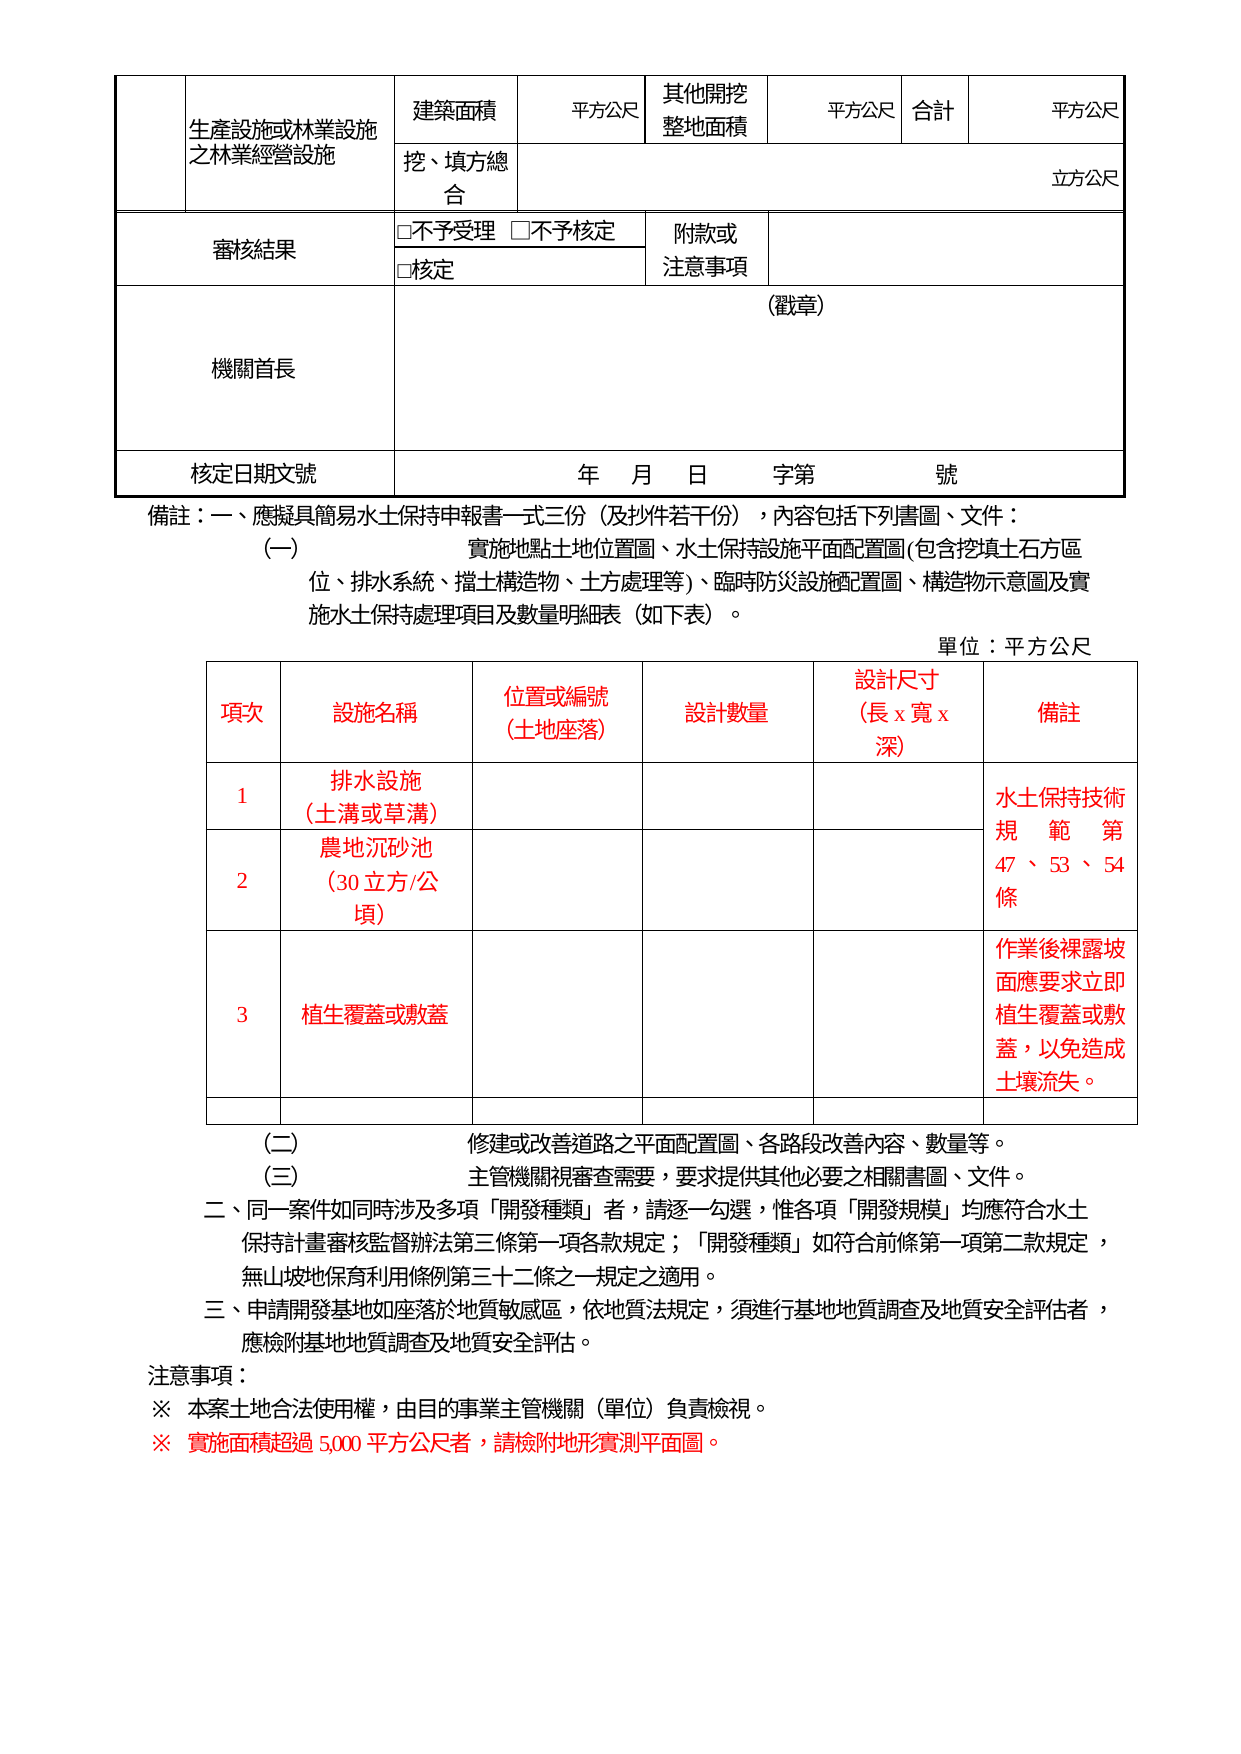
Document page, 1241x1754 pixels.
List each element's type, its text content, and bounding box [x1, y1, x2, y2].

table_cell 機關首長 [117, 286, 394, 450]
table_cell [814, 830, 983, 930]
table_cell 立方公尺 [518, 144, 1123, 210]
table_cell □不予受理 □不予核定 [395, 213, 645, 246]
table_cell 附款或 注意事項 [646, 213, 768, 285]
table_cell 排水設施 （土溝或草溝） [281, 763, 472, 829]
table_cell 農地沉砂池 （30立方/公頃） [281, 830, 472, 930]
table_cell 挖、填方總合 [395, 144, 517, 210]
table_cell 審核結果 [117, 213, 394, 285]
table_cell □核定 [395, 248, 645, 285]
text ※ 本案土地合法使用權，由目的事業主管機關（單位）負責檢視。 [148, 1391, 1092, 1424]
list 修建或改善道路之平面配置圖、各路段改善內容、數量等。 [249, 1125, 1092, 1159]
table_cell [643, 763, 813, 829]
table_cell [984, 1098, 1137, 1124]
table_cell 水土保持技術規範第47、53、54條 [984, 763, 1137, 930]
table_cell 平方公尺 [518, 76, 644, 142]
table_cell （戳章） [395, 286, 1123, 450]
table_cell [281, 1098, 472, 1124]
table_cell [117, 76, 185, 210]
table_cell [643, 931, 813, 1097]
text 三、申請開發基地如座落於地質敏感區，依地質法規定，須進行基地地質調查及地質安全評估者，應檢附基地地質調查及地質安全評估。 [204, 1292, 1092, 1358]
table_header 設施名稱 [281, 662, 472, 762]
table_header 設計尺寸 （長x寬x深） [814, 662, 983, 762]
table_cell 植生覆蓋或敷蓋 [281, 931, 472, 1097]
list 實施地點土地位置圖、水土保持設施平面配置圖(包含挖填土石方區位、排水系統、擋土構造物、土方處理等)、臨時防災設施配置圖、構造物示意圖及實施水土保持處理項目及數量明細表（如下表）。 [249, 531, 1092, 631]
table_cell [814, 1098, 983, 1124]
table_cell 作業後裸露坡面應要求立即植生覆蓋或敷蓋，以免造成土壤流失。 [984, 931, 1137, 1097]
table_cell [473, 1098, 642, 1124]
table_cell [473, 830, 642, 930]
text ※ 實施面積超過5,000平方公尺者，請檢附地形實測平面圖。 [148, 1424, 1092, 1458]
table_cell [473, 763, 642, 829]
table_cell 1 [207, 763, 280, 829]
table_cell 其他開挖 整地面積 [646, 76, 767, 142]
table_cell 3 [207, 931, 280, 1097]
text 備註：一、應擬具簡易水土保持申報書一式三份（及抄件若干份），內容包括下列書圖、文件： [148, 498, 1092, 531]
table_cell 平方公尺 [969, 76, 1123, 142]
table_cell [643, 1098, 813, 1124]
text 注意事項： [148, 1358, 1092, 1391]
table_header 設計數量 [643, 662, 813, 762]
table_header 備註 [984, 662, 1137, 762]
table_cell [643, 830, 813, 930]
table_cell 2 [207, 830, 280, 930]
text 二、同一案件如同時涉及多項「開發種類」者，請逐一勾選，惟各項「開發規模」均應符合水土保持計畫審核監督辦法第三條第一項各款規定；「開發種類」如符合前條第一項第二款規定，無山坡地保育利用條例第三十二條之一規定之適用。 [204, 1192, 1092, 1292]
list 主管機關視審查需要，要求提供其他必要之相關書圖、文件。 [249, 1159, 1092, 1192]
table_cell [769, 213, 1123, 285]
table_cell 生產設施或林業設施之林業經營設施 [186, 76, 394, 210]
table_cell [207, 1098, 280, 1124]
text 單位：平方公尺 [308, 631, 1092, 661]
table_cell 建築面積 [395, 76, 517, 142]
table_cell 年 月 日 字第 號 [395, 451, 1123, 494]
table_cell 核定日期文號 [117, 451, 394, 494]
table_cell 平方公尺 [768, 76, 901, 142]
table_cell [473, 931, 642, 1097]
table_header 位置或編號 （土地座落） [473, 662, 642, 762]
table_cell [814, 763, 983, 829]
table_cell 合計 [902, 76, 968, 142]
table_cell [814, 931, 983, 1097]
table_header 項次 [207, 662, 280, 762]
